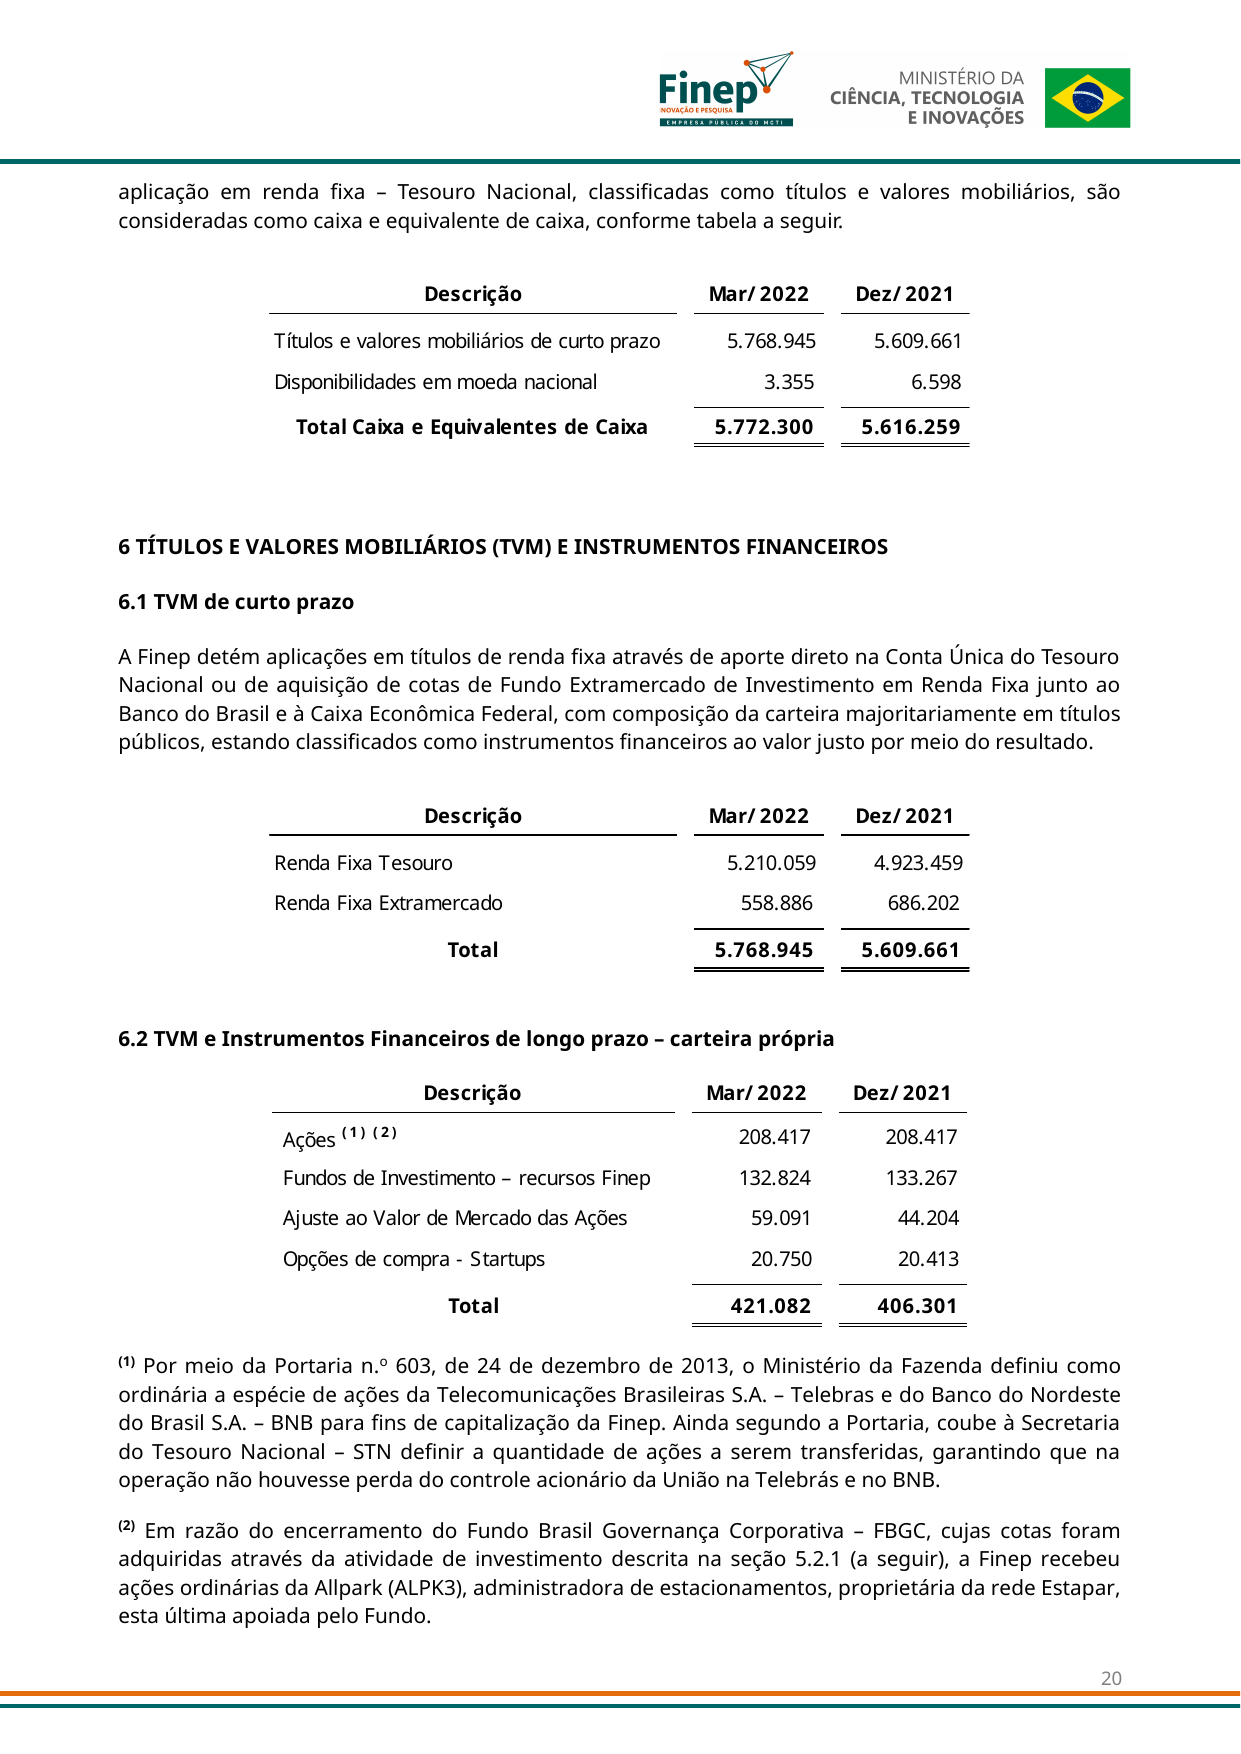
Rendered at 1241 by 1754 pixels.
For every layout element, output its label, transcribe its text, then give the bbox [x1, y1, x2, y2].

text 6.1 TVM de curto prazo [118, 587, 1122, 616]
subtitle 6 Títulos e valores mobiliários (TVM) e instrumentos financeiros [118, 532, 1122, 561]
text (2) Em razão do encerramento do Fundo Brasil Governança Corporativa – FBGC, cujas cotas foram adquiridas através da atividade de investimento descrita na seção 5.2.1 (a seguir), a Finep recebeu ações ordinárias da Allpark (ALPK3), administradora de estacionamentos, proprietária da rede Estapar, esta última apoiada pelo Fundo. [118, 1516, 1122, 1629]
text aplicação em renda fixa – Tesouro Nacional, classificadas como títulos e valores mobiliários, são consideradas como caixa e equivalente de caixa, conforme tabela a seguir. [118, 177, 1122, 234]
text A Finep detém aplicações em títulos de renda fixa através de aporte direto na Conta Única do Tesouro Nacional ou de aquisição de cotas de Fundo Extramercado de Investimento em Renda Fixa junto ao Banco do Brasil e à Caixa Econômica Federal, com composição da carteira majoritariamente em títulos públicos, estando classificados como instrumentos financeiros ao valor justo por meio do resultado. [118, 642, 1122, 756]
text 6.2 TVM e Instrumentos Financeiros de longo prazo – carteira própria [118, 1024, 1122, 1052]
text (1) Por meio da Portaria n.o 603, de 24 de dezembro de 2013, o Ministério da Fazenda definiu como ordinária a espécie de ações da Telecomunicações Brasileiras S.A. – Telebras e do Banco do Nordeste do Brasil S.A. – BNB para fins de capitalização da Finep. Ainda segundo a Portaria, coube à Secretaria do Tesouro Nacional – STN definir a quantidade de ações a serem transferidas, garantindo que na operação não houvesse perda do controle acionário da União na Telebrás e no BNB. [118, 1352, 1122, 1494]
picture [659, 51, 1131, 128]
